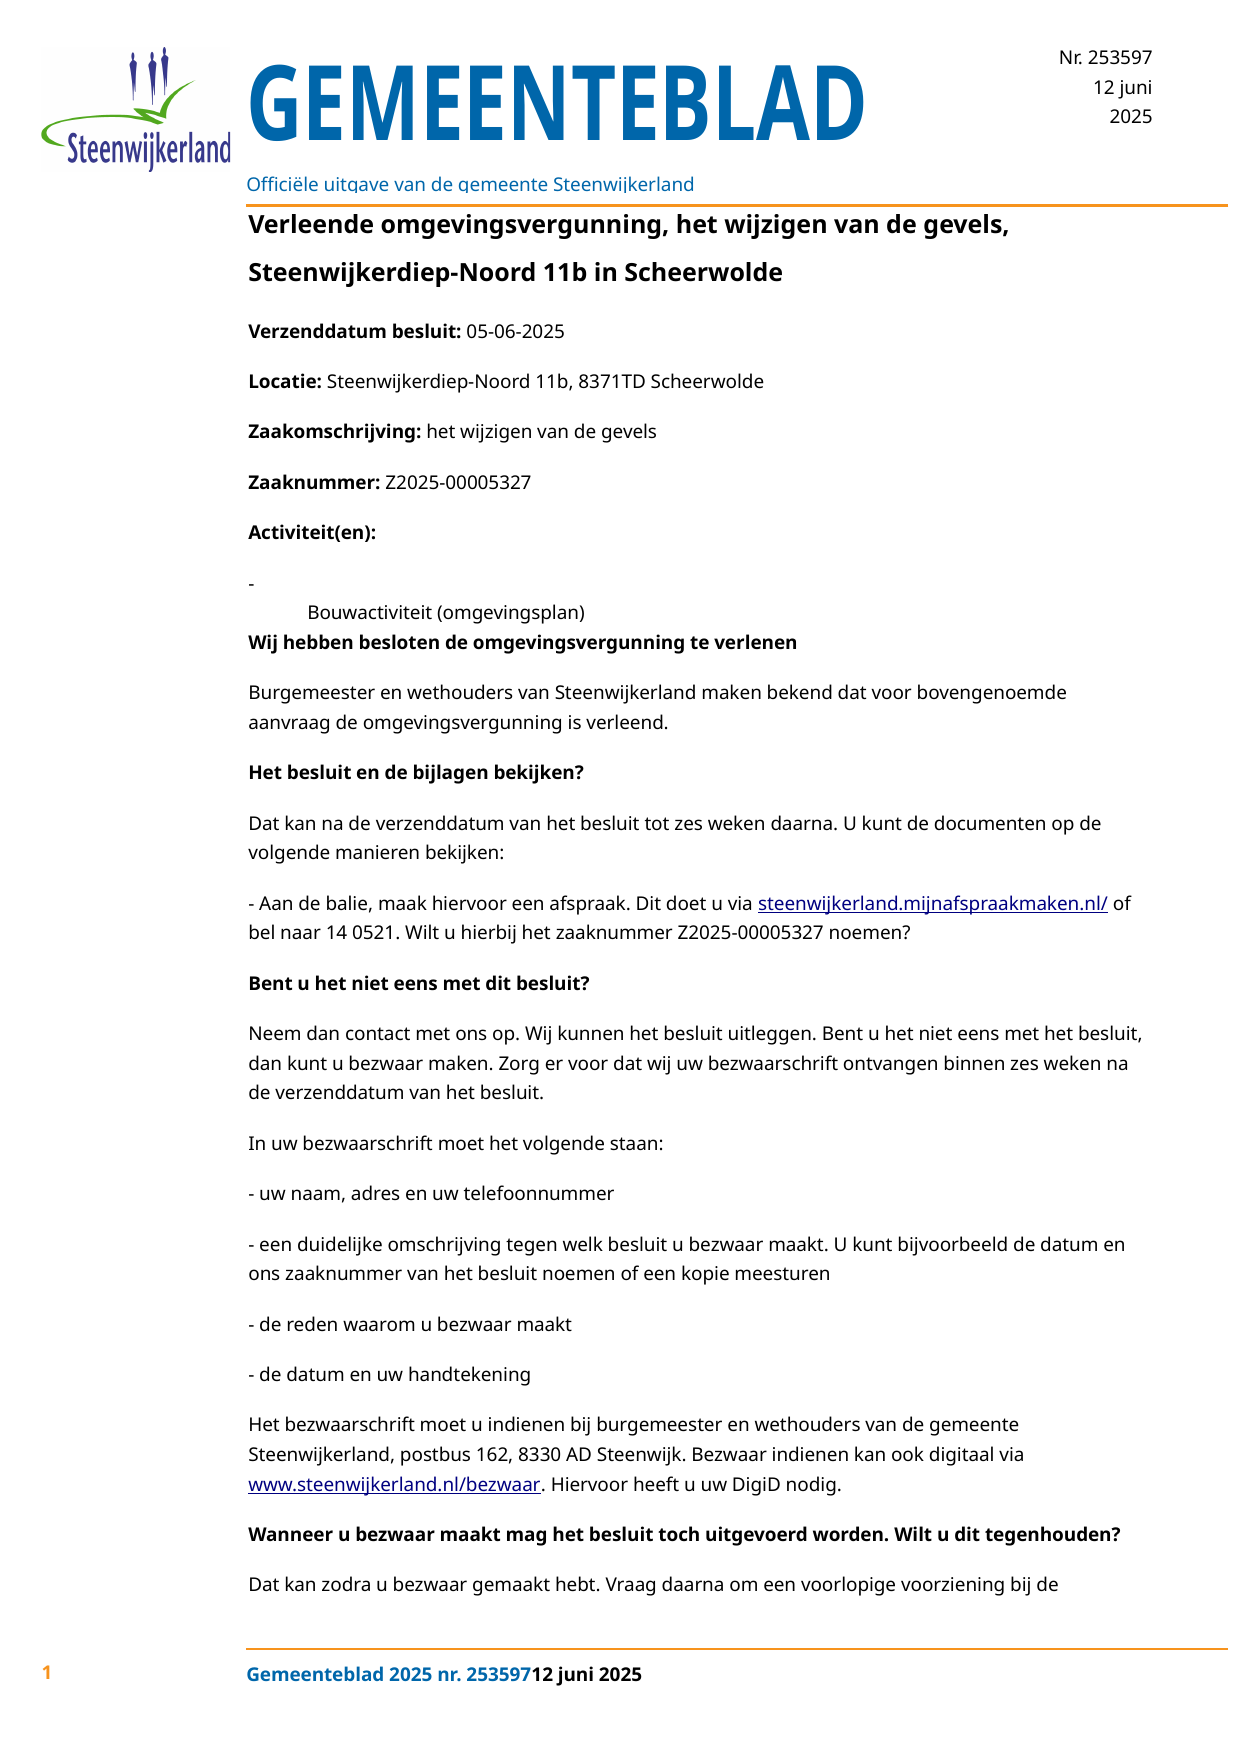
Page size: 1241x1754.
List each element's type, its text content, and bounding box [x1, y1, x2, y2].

text Wanneer u bezwaar maakt mag het besluit toch uitgevoerd worden. Wilt u dit tegenhouden? [248, 1521, 1152, 1547]
text In uw bezwaarschrift moet het volgende staan: [248, 1130, 1152, 1156]
text - Aan de balie, maak hiervoor een afspraak. Dit doet u via steenwijkerland.mijnafspraakmaken.nl/ of bel naar 14 0521. Wilt u hierbij het zaaknummer Z2025-00005327 noemen? [248, 890, 1152, 945]
text - de reden waarom u bezwaar maakt [248, 1311, 1152, 1337]
text Dat kan zodra u bezwaar gemaakt hebt. Vraag daarna om een voorlopige voorziening bij de [248, 1572, 1152, 1597]
text Burgemeester en wethouders van Steenwijkerland maken bekend dat voor bovengenoemde aanvraag de omgevingsvergunning is verleend. [248, 679, 1152, 735]
text Bent u het niet eens met dit besluit? [248, 970, 1152, 996]
text Het besluit en de bijlagen bekijken? [248, 759, 1152, 785]
text Zaaknummer: Z2025-00005327 [248, 469, 1152, 495]
text Activiteit(en): [248, 519, 1152, 545]
text Wij hebben besloten de omgevingsvergunning te verlenen [248, 629, 1152, 655]
text Verzenddatum besluit: 05-06-2025 [248, 318, 1152, 344]
text - uw naam, adres en uw telefoonnummer [248, 1180, 1152, 1206]
text Zaakomschrijving: het wijzigen van de gevels [248, 419, 1152, 444]
text Het bezwaarschrift moet u indienen bij burgemeester en wethouders van de gemeente Steenwijkerland, postbus 162, 8330 AD Steenwijk. Bezwaar indienen kan ook digitaal via www.steenwijkerland.nl/bezwaar. Hiervoor heeft u uw DigiD nodig. [248, 1412, 1152, 1497]
text Verleende omgevingsvergunning, het wijzigen van de gevels, Steenwijkerdiep-Noord 11b in Scheerwolde [248, 207, 1152, 288]
text Dat kan na de verzenddatum van het besluit tot zes weken daarna. U kunt de documenten op de volgende manieren bekijken: [248, 810, 1152, 865]
list Bouwactiviteit (omgevingsplan) [248, 599, 1152, 625]
picture [41, 47, 231, 172]
text - de datum en uw handtekening [248, 1361, 1152, 1387]
text Locatie: Steenwijkerdiep-Noord 11b, 8371TD Scheerwolde [248, 368, 1152, 394]
text Neem dan contact met ons op. Wij kunnen het besluit uitleggen. Bent u het niet eens met het besluit, dan kunt u bezwaar maken. Zorg er voor dat wij uw bezwaarschrift ontvangen binnen zes weken na de verzenddatum van het besluit. [248, 1020, 1152, 1105]
text - een duidelijke omschrijving tegen welk besluit u bezwaar maakt. U kunt bijvoorbeeld de datum en ons zaaknummer van het besluit noemen of een kopie meesturen [248, 1231, 1152, 1286]
